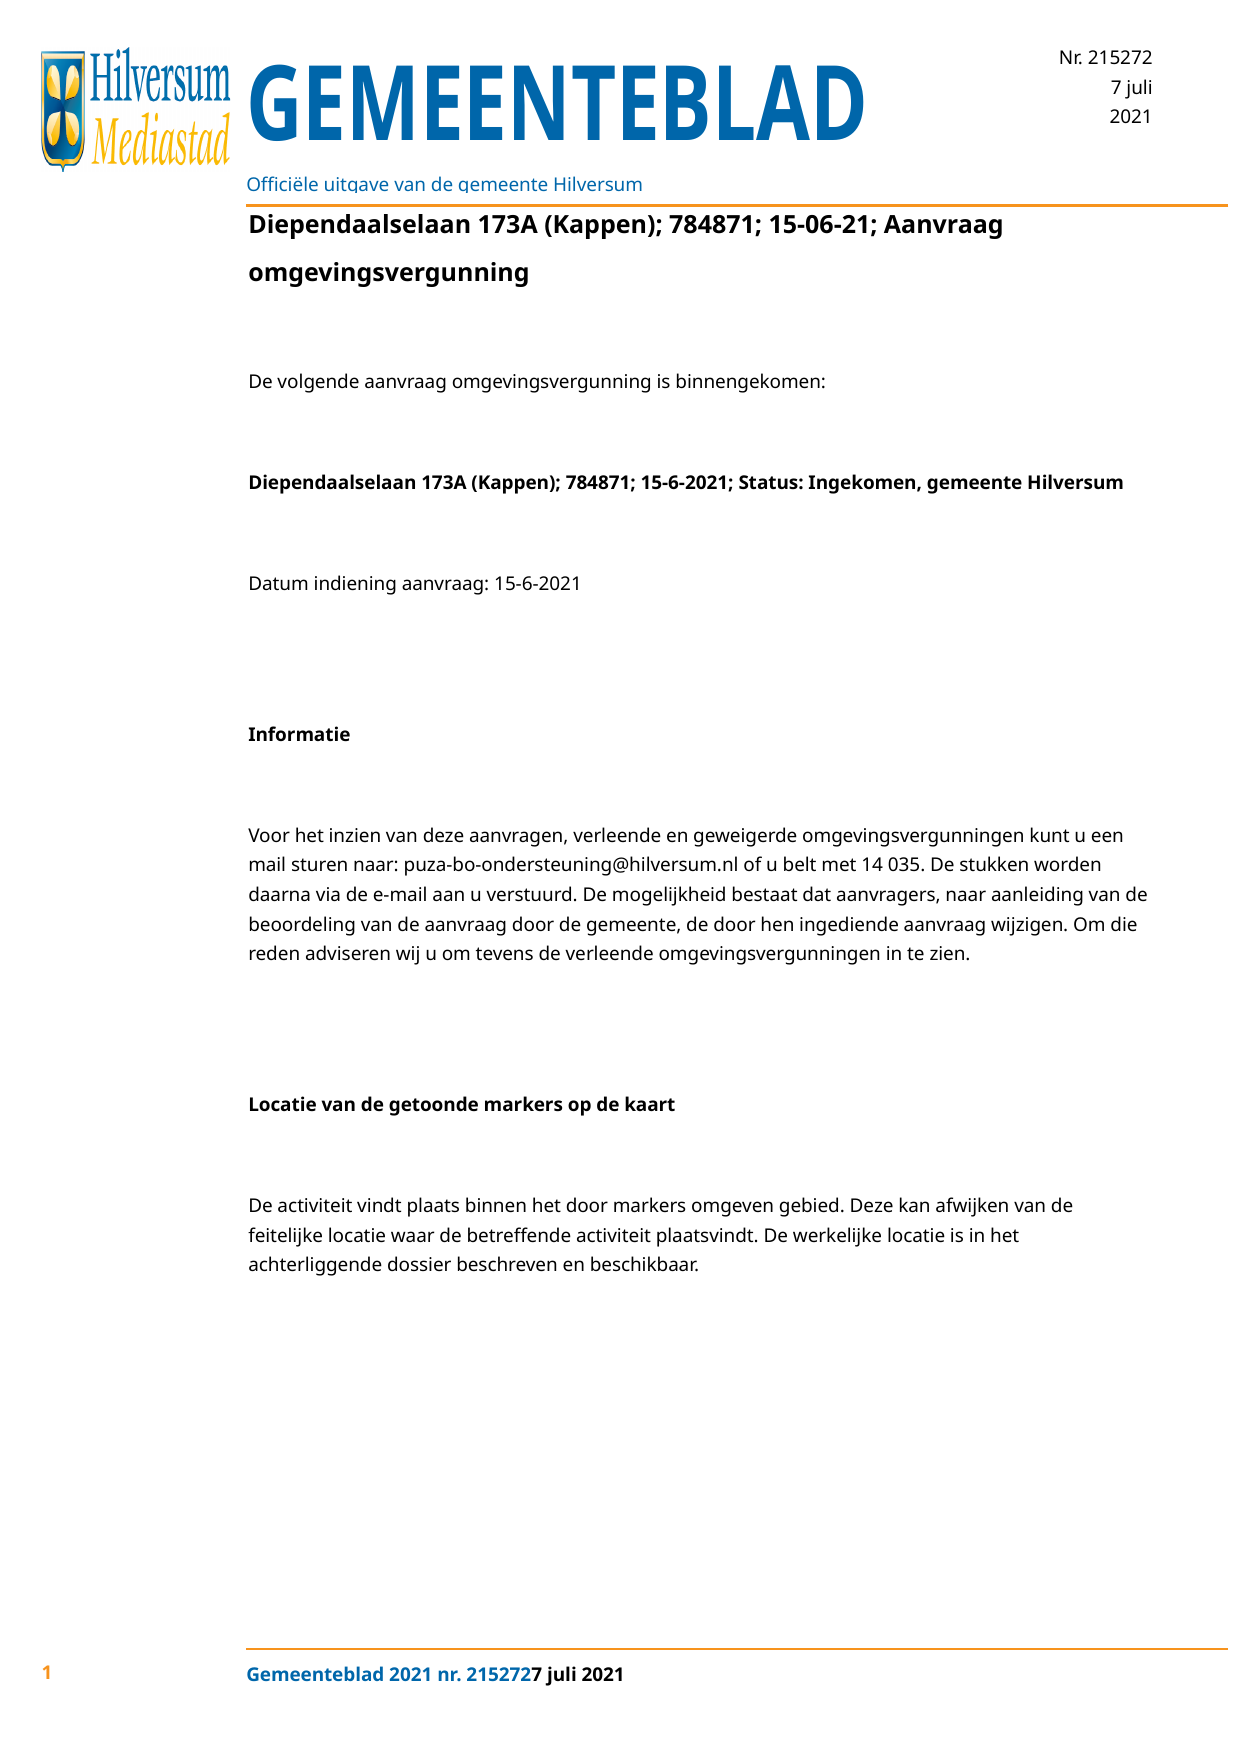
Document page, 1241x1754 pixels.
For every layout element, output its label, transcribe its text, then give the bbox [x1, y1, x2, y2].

text Datum indiening aanvraag: 15-6-2021 [248, 570, 1152, 596]
text Diependaalselaan 173A (Kappen); 784871; 15-06-21; Aanvraag omgevingsvergunning [248, 207, 1152, 288]
text Locatie van de getoonde markers op de kaart [248, 1092, 1152, 1117]
picture [41, 47, 231, 172]
text Informatie [248, 721, 1152, 747]
text De activiteit vindt plaats binnen het door markers omgeven gebied. Deze kan afwijken van de feitelijke locatie waar de betreffende activiteit plaatsvindt. De werkelijke locatie is in het achterliggende dossier beschreven en beschikbaar. [248, 1192, 1152, 1277]
text Voor het inzien van deze aanvragen, verleende en geweigerde omgevingsvergunningen kunt u een mail sturen naar: puza-bo-ondersteuning@hilversum.nl of u belt met 14 035. De stukken worden daarna via de e-mail aan u verstuurd. De mogelijkheid bestaat dat aanvragers, naar aanleiding van de beoordeling van de aanvraag door de gemeente, de door hen ingediende aanvraag wijzigen. Om die reden adviseren wij u om tevens de verleende omgevingsvergunningen in te zien. [248, 822, 1152, 966]
text De volgende aanvraag omgevingsvergunning is binnengekomen: [248, 368, 1152, 394]
text Diependaalselaan 173A (Kappen); 784871; 15-6-2021; Status: Ingekomen, gemeente Hilversum [248, 469, 1152, 495]
